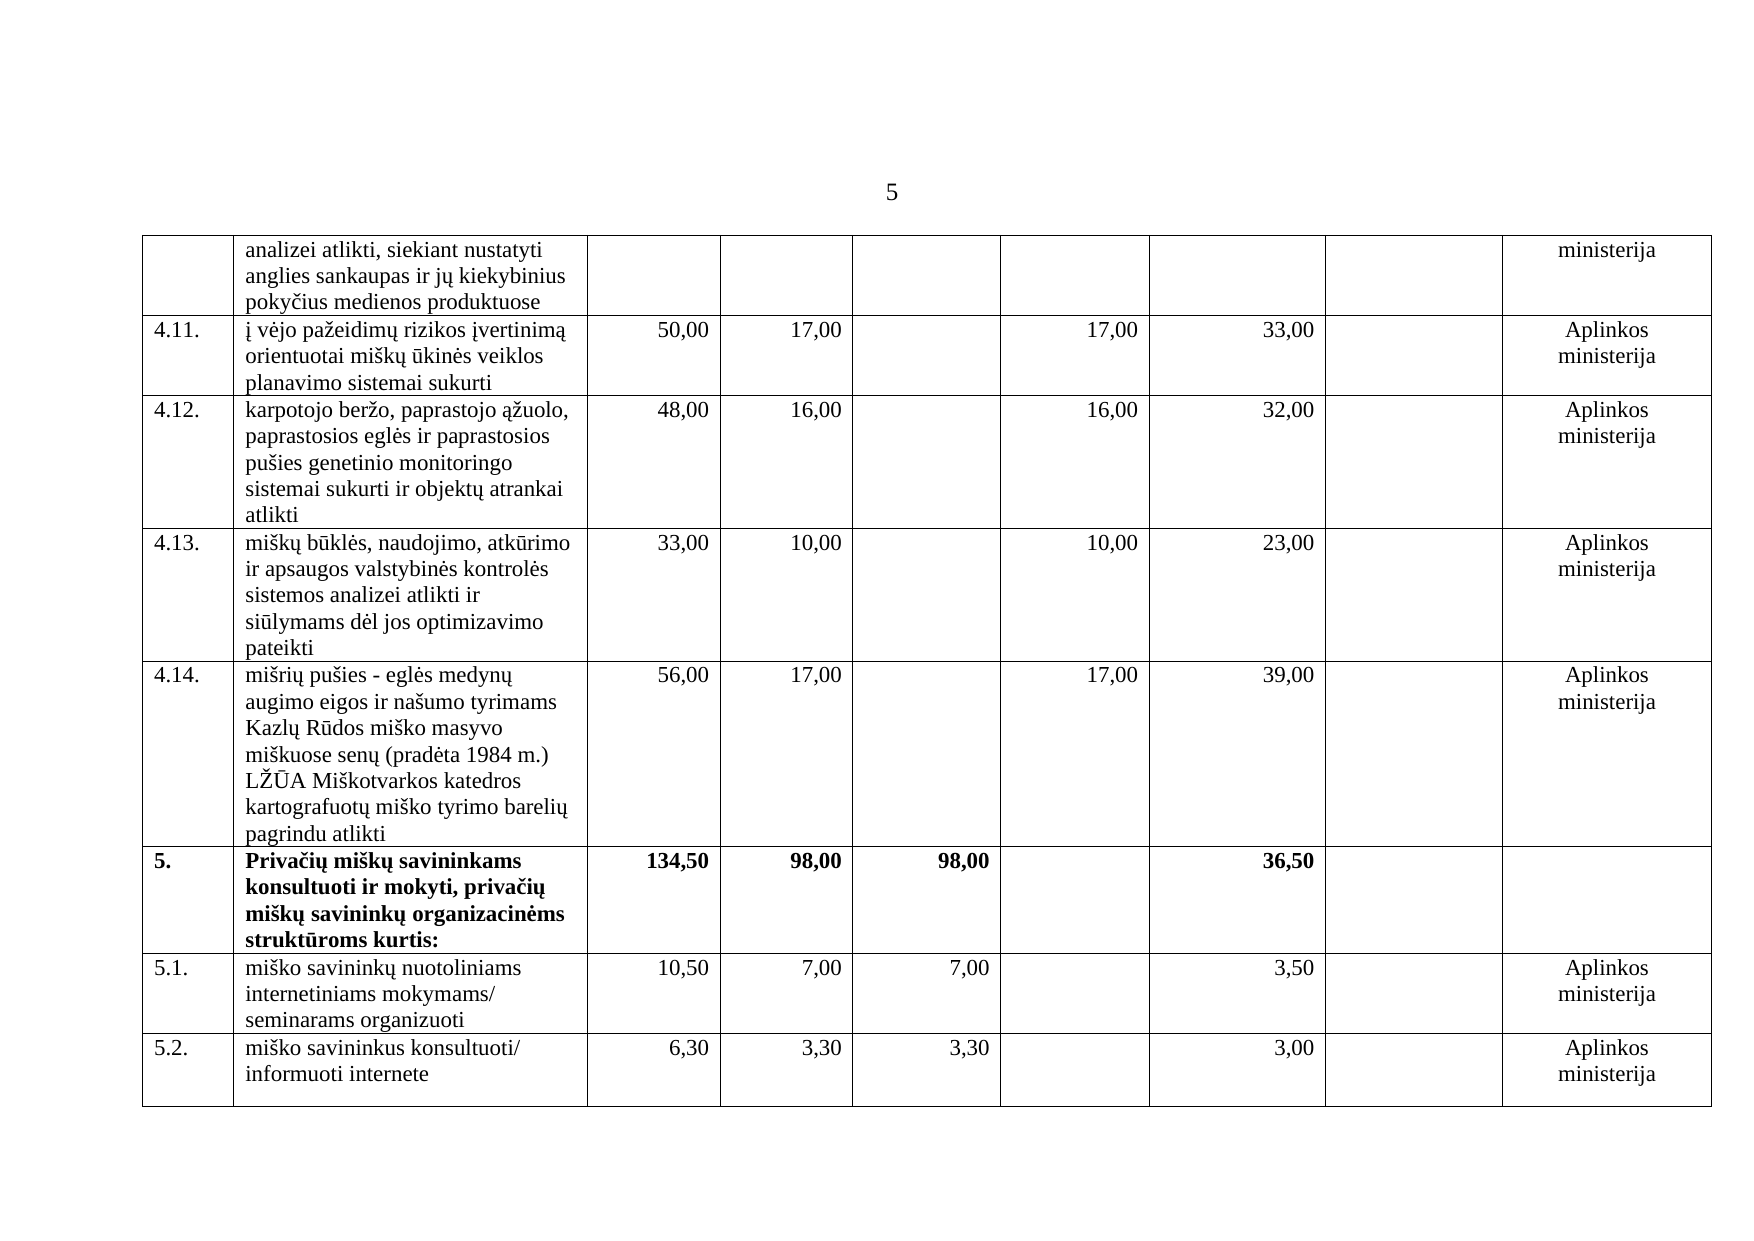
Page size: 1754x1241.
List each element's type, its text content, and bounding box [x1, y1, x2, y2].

table_cell [853, 316, 1000, 395]
table_cell 16,00 [1001, 396, 1149, 528]
table_cell 36,50 [1150, 847, 1325, 952]
table_cell 4.13. [143, 529, 233, 661]
table_cell 4.11. [143, 316, 233, 395]
table_cell 10,00 [1001, 529, 1149, 661]
table_cell [1326, 396, 1502, 528]
table_cell [1326, 847, 1502, 952]
table_cell 3,00 [1150, 1034, 1325, 1106]
table_cell [143, 236, 233, 315]
table_cell Aplinkos ministerija [1503, 1034, 1711, 1106]
table_cell [588, 236, 720, 315]
table_cell Aplinkos ministerija [1503, 529, 1711, 661]
table_cell 17,00 [721, 316, 852, 395]
table_cell [853, 529, 1000, 661]
table_cell 98,00 [721, 847, 852, 952]
table_cell [853, 396, 1000, 528]
table_cell mišrių pušies - eglės medynų augimo eigos ir našumo tyrimams Kazlų Rūdos miško masyvo miškuose senų (pradėta 1984 m.) LŽŪA Miškotvarkos katedros kartografuotų miško tyrimo barelių pagrindu atlikti [234, 662, 587, 846]
table_cell [1326, 236, 1502, 315]
table_cell 7,00 [853, 954, 1000, 1033]
table_cell [1150, 236, 1325, 315]
table_cell 10,50 [588, 954, 720, 1033]
table_cell [1001, 236, 1149, 315]
table_cell ministerija [1503, 236, 1711, 315]
table_cell [1503, 847, 1711, 952]
table_cell 17,00 [721, 662, 852, 846]
table_cell 17,00 [1001, 316, 1149, 395]
table_cell [853, 662, 1000, 846]
table_cell 3,30 [721, 1034, 852, 1106]
table_cell 5.2. [143, 1034, 233, 1106]
table_cell [1326, 954, 1502, 1033]
table_cell [1001, 1034, 1149, 1106]
table_cell [721, 236, 852, 315]
table_cell Aplinkos ministerija [1503, 316, 1711, 395]
table_cell Aplinkos ministerija [1503, 954, 1711, 1033]
table_cell Aplinkos ministerija [1503, 396, 1711, 528]
table_cell karpotojo beržo, paprastojo ąžuolo, paprastosios eglės ir paprastosios pušies genetinio monitoringo sistemai sukurti ir objektų atrankai atlikti [234, 396, 587, 528]
table_cell analizei atlikti, siekiant nustatyti anglies sankaupas ir jų kiekybinius pokyčius medienos produktuose [234, 236, 587, 315]
table_cell 32,00 [1150, 396, 1325, 528]
table_cell miško savininkus konsultuoti/ informuoti internete [234, 1034, 587, 1106]
table_cell Privačių miškų savininkams konsultuoti ir mokyti, privačių miškų savininkų organizacinėms struktūroms kurtis: [234, 847, 587, 952]
table_cell 3,30 [853, 1034, 1000, 1106]
table_cell miško savininkų nuotoliniams internetiniams mokymams/ seminarams organizuoti [234, 954, 587, 1033]
table_cell 17,00 [1001, 662, 1149, 846]
table_cell 7,00 [721, 954, 852, 1033]
table_cell 33,00 [588, 529, 720, 661]
table_cell miškų būklės, naudojimo, atkūrimo ir apsaugos valstybinės kontrolės sistemos analizei atlikti ir siūlymams dėl jos optimizavimo pateikti [234, 529, 587, 661]
table_cell Aplinkos ministerija [1503, 662, 1711, 846]
table_cell 4.12. [143, 396, 233, 528]
table_cell 56,00 [588, 662, 720, 846]
table_cell į vėjo pažeidimų rizikos įvertinimą orientuotai miškų ūkinės veiklos planavimo sistemai sukurti [234, 316, 587, 395]
table_cell 134,50 [588, 847, 720, 952]
table_cell [1326, 316, 1502, 395]
table_cell 4.14. [143, 662, 233, 846]
table_cell [1326, 529, 1502, 661]
table_cell 5. [143, 847, 233, 952]
table_cell 50,00 [588, 316, 720, 395]
table_cell 39,00 [1150, 662, 1325, 846]
table_cell 16,00 [721, 396, 852, 528]
table_cell [1001, 954, 1149, 1033]
table_cell [1326, 662, 1502, 846]
table_cell 48,00 [588, 396, 720, 528]
table_cell 3,50 [1150, 954, 1325, 1033]
table_cell [853, 236, 1000, 315]
table_cell [1326, 1034, 1502, 1106]
table_cell 5.1. [143, 954, 233, 1033]
table_cell 10,00 [721, 529, 852, 661]
table_cell 23,00 [1150, 529, 1325, 661]
table_cell 6,30 [588, 1034, 720, 1106]
table_cell 33,00 [1150, 316, 1325, 395]
table_cell 98,00 [853, 847, 1000, 952]
table_cell [1001, 847, 1149, 952]
